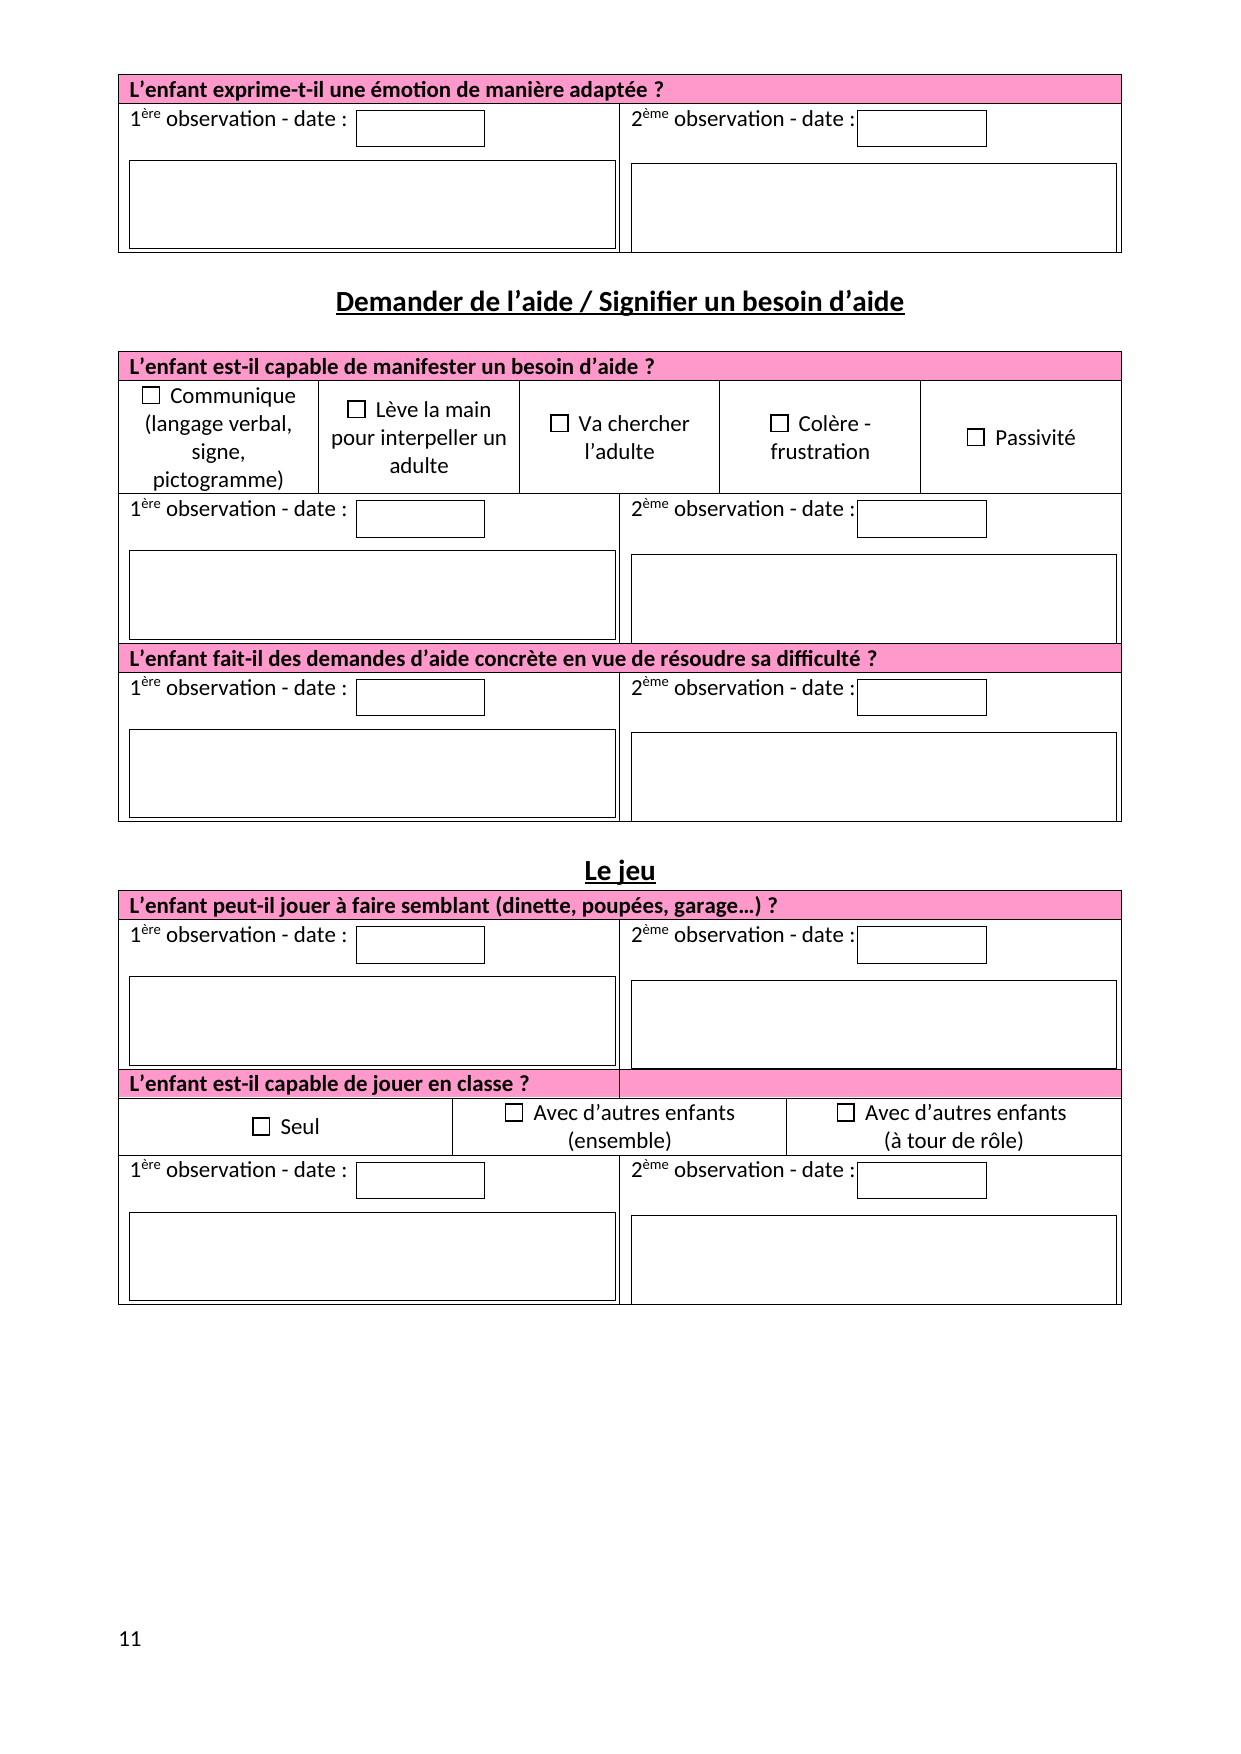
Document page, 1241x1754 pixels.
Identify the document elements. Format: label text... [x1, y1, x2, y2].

table_cell 2ème observation - date : [620, 104, 1121, 252]
table_cell 2ème observation - date : [620, 920, 1121, 1068]
table_cell L’enfant fait-il des demandes d’aide concrète en vue de résoudre sa difficulté ? [119, 644, 1121, 672]
table_cell 2ème observation - date : [620, 1156, 1121, 1304]
table_cell Seul [119, 1099, 452, 1154]
table_header L’enfant peut-il jouer à faire semblant (dinette, poupées, garage…) ? [119, 891, 1121, 919]
table_cell L’enfant exprime-t-il une émotion de manière adaptée ? [119, 75, 1121, 103]
table_cell 1ère observation - date : [119, 494, 619, 643]
table_cell Lève la main pour interpeller un adulte [319, 381, 519, 493]
table_cell 1ère observation - date : [119, 104, 619, 252]
table_cell Va chercher l’adulte [520, 381, 719, 493]
table_cell 1ère observation - date : [119, 920, 619, 1068]
table_cell 2ème observation - date : [620, 494, 1121, 643]
table_cell Communique (langage verbal, signe, pictogramme) [119, 381, 318, 493]
table_cell 1ère observation - date : [119, 1156, 619, 1304]
table_cell 2ème observation - date : [620, 673, 1121, 821]
table_cell Avec d’autres enfants (ensemble) [453, 1099, 786, 1154]
table_cell 1ère observation - date : [119, 673, 619, 821]
table_header L’enfant est-il capable de manifester un besoin d’aide ? [119, 352, 1121, 380]
table_cell L’enfant est-il capable de jouer en classe ? [119, 1070, 619, 1097]
text Le jeu [118, 852, 1122, 888]
table_cell [620, 1070, 1121, 1097]
table_cell Passivité [921, 381, 1121, 493]
table_cell Colère - frustration [720, 381, 920, 493]
table_cell Avec d’autres enfants (à tour de rôle) [787, 1099, 1121, 1154]
text Demander de l’aide / Signifier un besoin d’aide [118, 283, 1122, 319]
